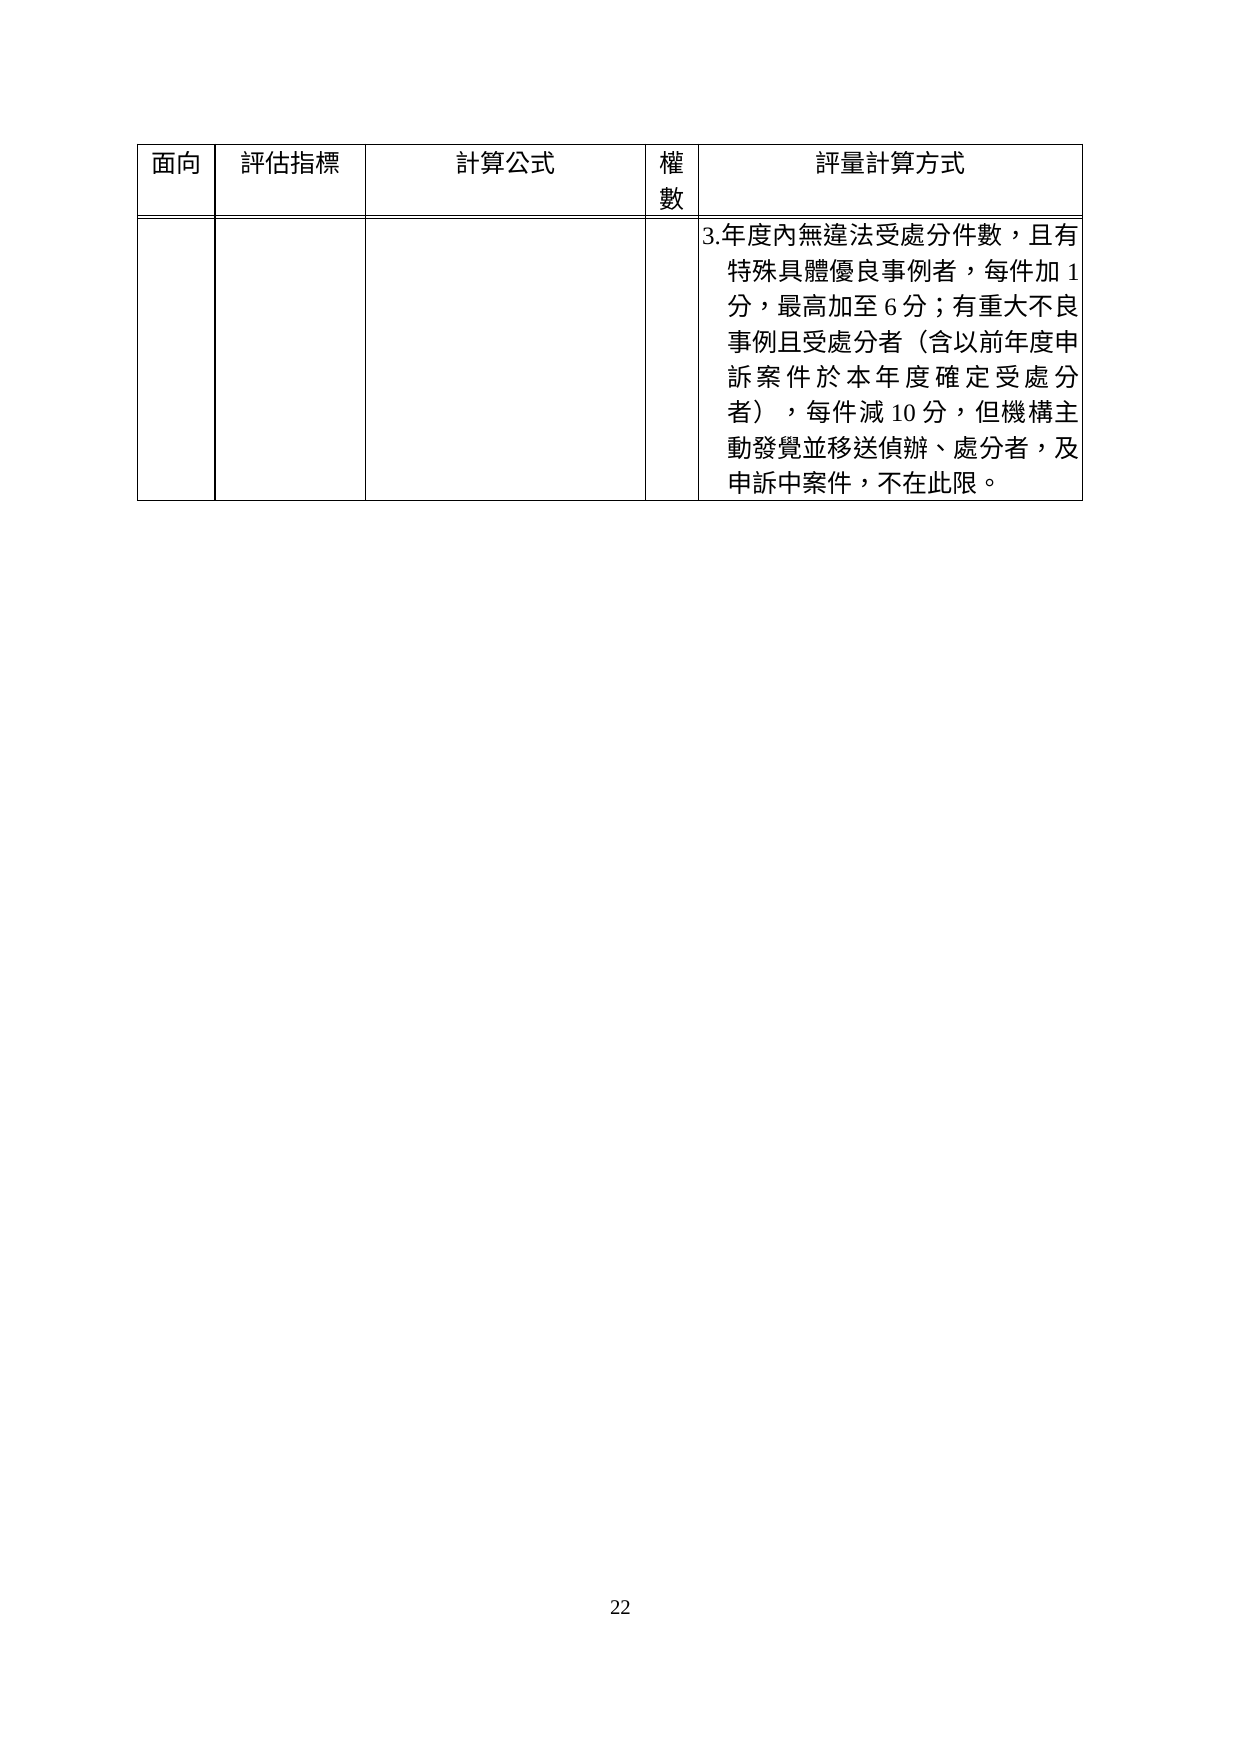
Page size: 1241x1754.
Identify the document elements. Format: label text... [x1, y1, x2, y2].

table_header 評量計算方式 [699, 145, 1082, 215]
table_cell [366, 219, 645, 500]
table_header 計算公式 [366, 145, 645, 215]
table_header 面向 [138, 145, 214, 215]
table_cell [646, 219, 698, 500]
table_cell [216, 219, 365, 500]
table_cell 3.年度內無違法受處分件數，且有特殊具體優良事例者，每件加1分，最高加至6分；有重大不良事例且受處分者（含以前年度申訴案件於本年度確定受處分者），每件減10分，但機構主動發覺並移送偵辦、處分者，及申訴中案件，不在此限。 [699, 219, 1082, 500]
table_cell [138, 219, 214, 500]
table_header 權數 [646, 145, 698, 215]
table_header 評估指標 [216, 145, 365, 215]
